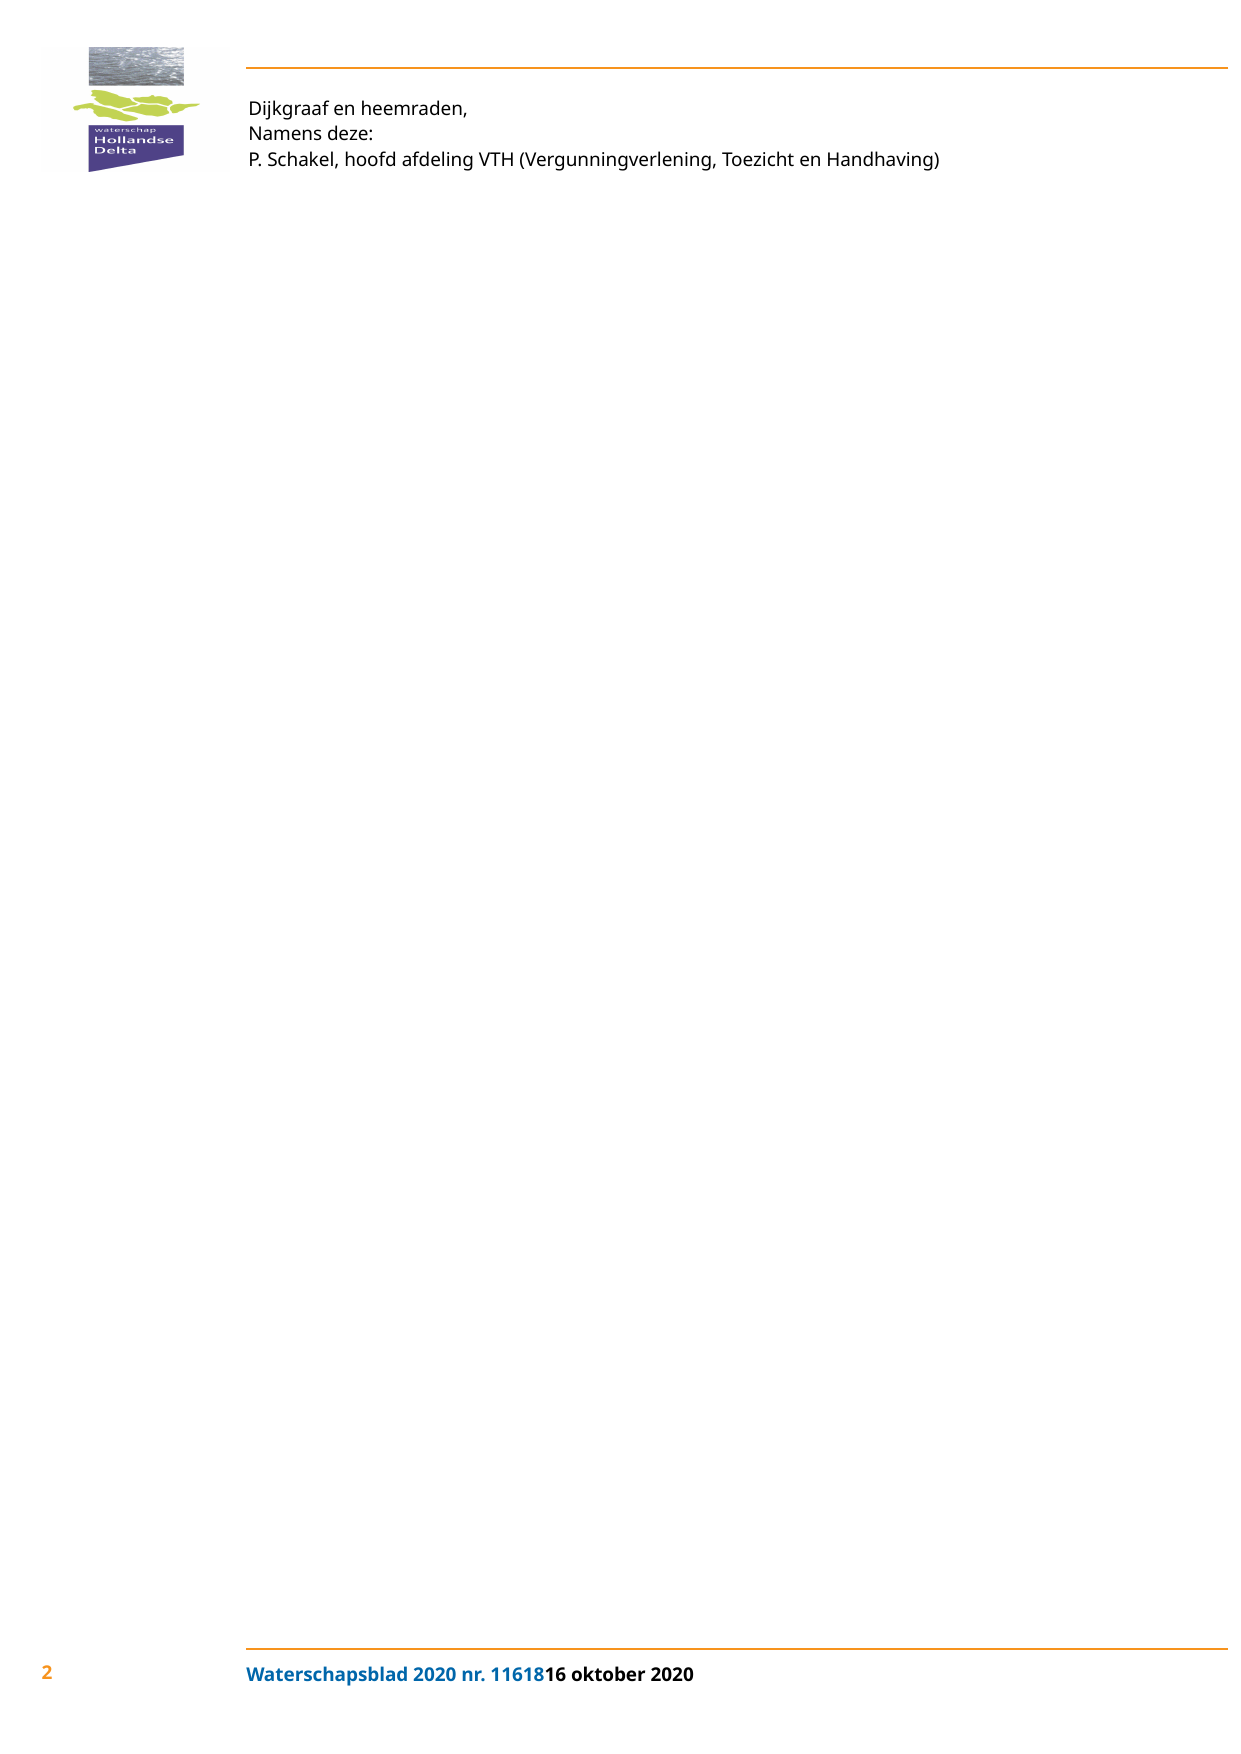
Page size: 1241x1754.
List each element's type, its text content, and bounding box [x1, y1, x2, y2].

text P. Schakel, hoofd afdeling VTH (Vergunningverlening, Toezicht en Handhaving) [248, 146, 1152, 172]
picture [41, 47, 231, 172]
text Dijkgraaf en heemraden, [248, 95, 1152, 121]
text Namens deze: [248, 121, 1152, 146]
